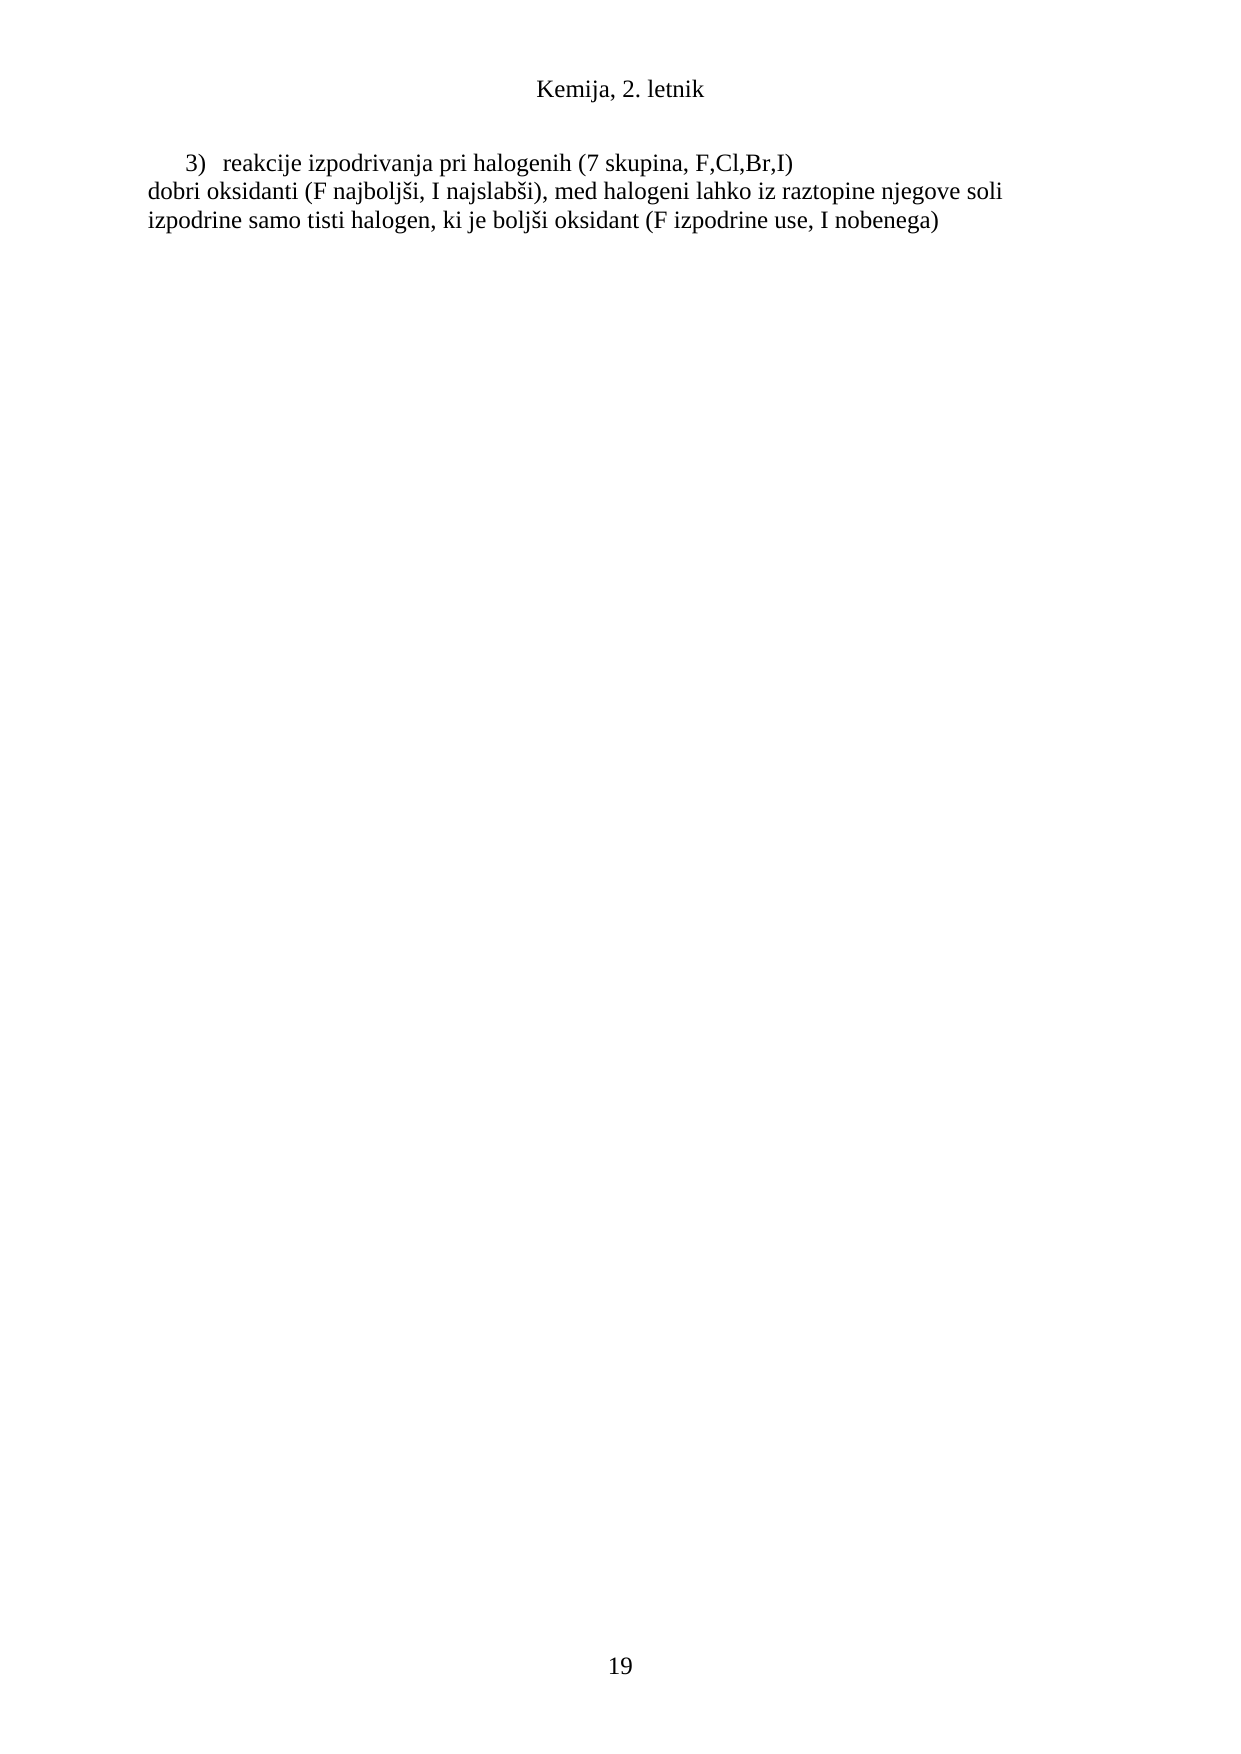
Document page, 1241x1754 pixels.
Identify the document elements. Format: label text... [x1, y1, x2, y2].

text dobri oksidanti (F najboljši, I najslabši), med halogeni lahko iz raztopine njegove soli izpodrine samo tisti halogen, ki je boljši oksidant (F izpodrine use, I nobenega) [148, 176, 1093, 234]
list reakcije izpodrivanja pri halogenih (7 skupina, F,Cl,Br,I) [185, 148, 1093, 176]
